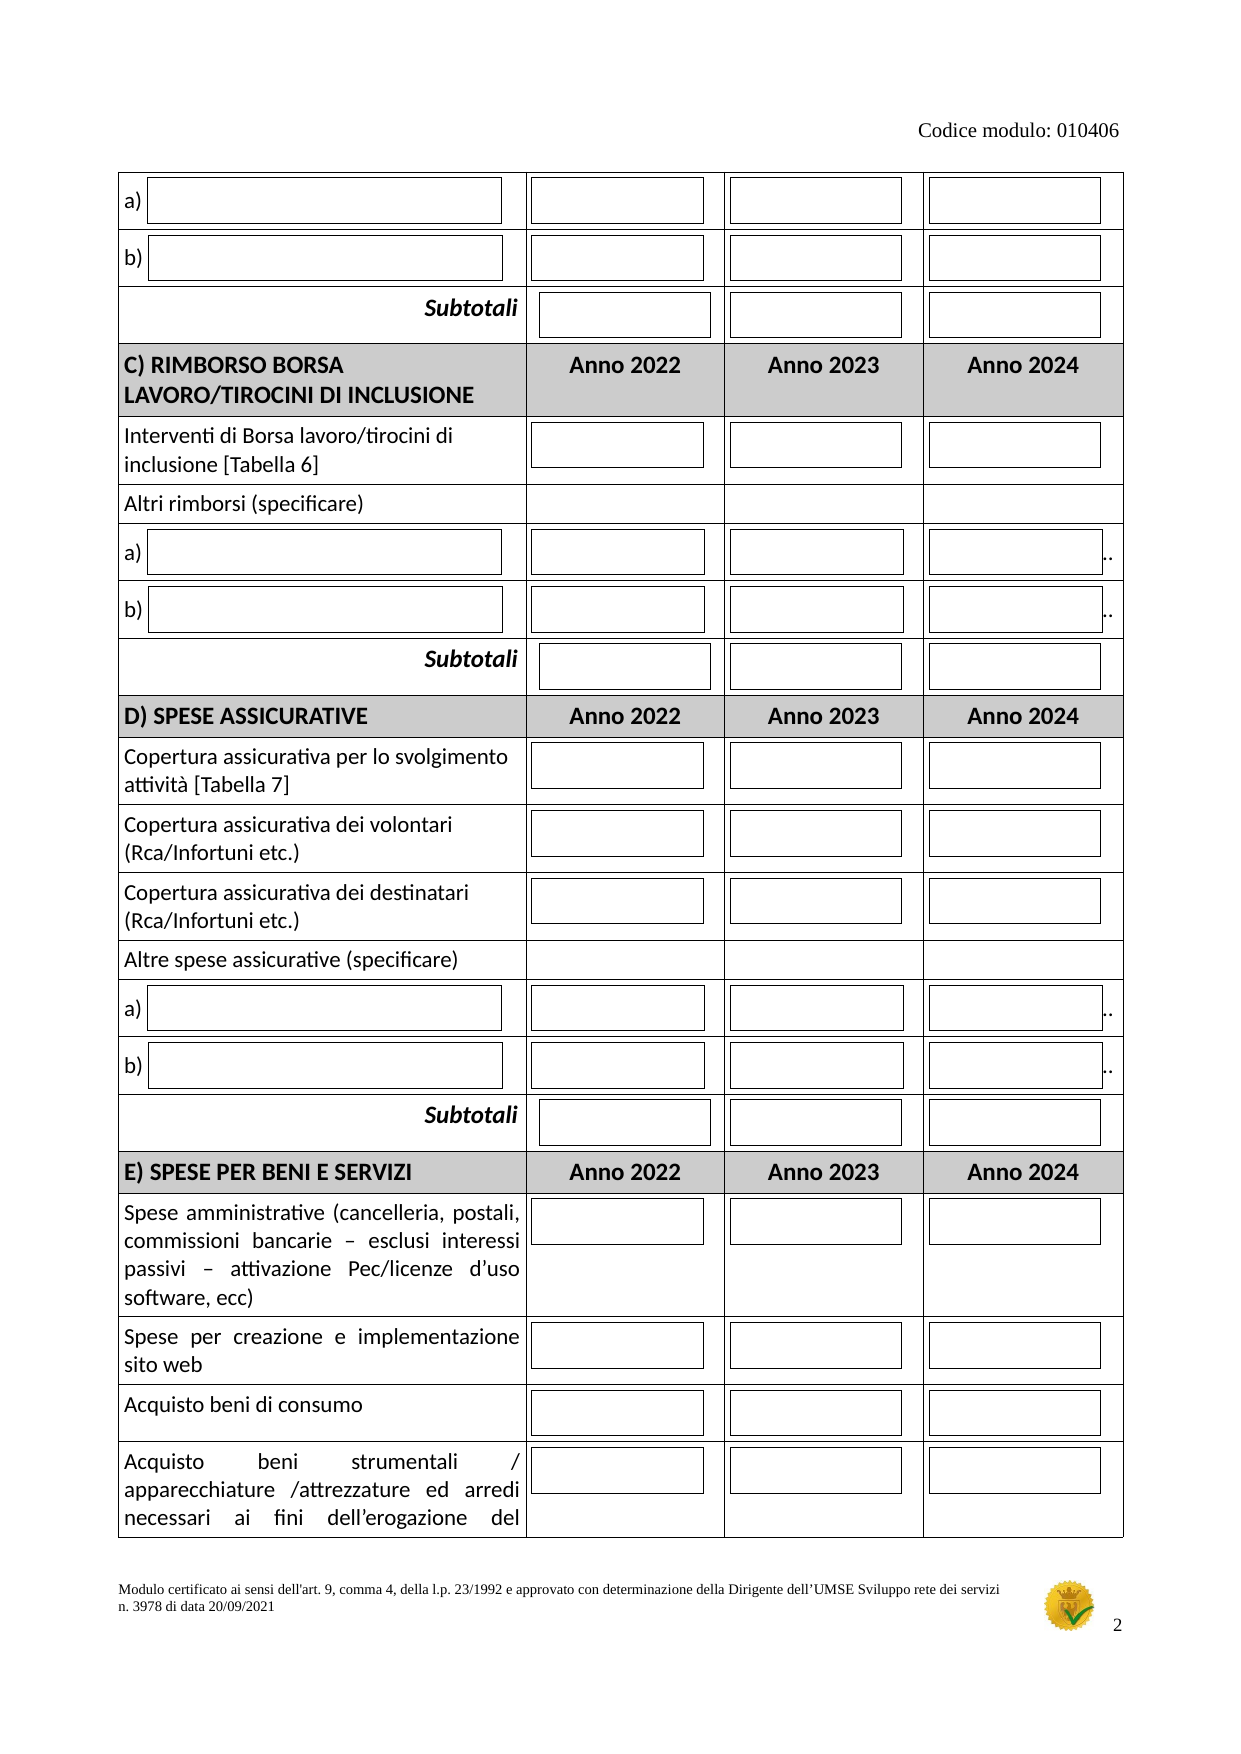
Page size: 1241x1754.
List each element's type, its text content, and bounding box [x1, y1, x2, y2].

table_cell Anno 2022 [527, 696, 724, 737]
table_cell [924, 1317, 1123, 1384]
table_cell [527, 1037, 724, 1093]
table_cell .. [924, 524, 1123, 580]
table_cell [924, 287, 1123, 343]
table_cell [924, 1095, 1123, 1151]
table_cell [924, 173, 1123, 229]
table_cell Spese per creazione e implementazione sito web [119, 1317, 526, 1384]
table_cell Spese amministrative (cancelleria, postali, commissioni bancarie – esclusi interessi passivi – attivazione Pec/licenze d’uso software, ecc) [119, 1194, 526, 1316]
table_cell [924, 873, 1123, 939]
table_cell [725, 980, 923, 1036]
table_cell D) SPESE ASSICURATIVE [119, 696, 526, 737]
table_cell [924, 941, 1123, 979]
table_cell Interventi di Borsa lavoro/tirocini di inclusione [Tabella 6] [119, 417, 526, 483]
table_cell [527, 1317, 724, 1384]
table_cell Altre spese assicurative (specificare) [119, 941, 526, 979]
table_cell [725, 873, 923, 939]
table_cell [527, 485, 724, 523]
table_cell [725, 941, 923, 979]
table_cell [725, 173, 923, 229]
table_cell Subtotali [119, 1095, 526, 1151]
table_cell [725, 1385, 923, 1441]
table_cell Anno 2023 [725, 696, 923, 737]
table_cell [527, 524, 724, 580]
table_cell [527, 873, 724, 939]
table_cell [527, 1194, 724, 1316]
table_cell Subtotali [119, 287, 526, 343]
table_cell [527, 581, 724, 637]
table_cell Anno 2024 [924, 1152, 1123, 1193]
table_cell [725, 1037, 923, 1093]
table_cell [725, 738, 923, 804]
table_cell [527, 1095, 724, 1151]
table_cell [725, 581, 923, 637]
table_cell [924, 417, 1123, 483]
table_cell Anno 2024 [924, 696, 1123, 737]
table_cell [924, 230, 1123, 286]
table_cell [527, 980, 724, 1036]
table_cell [725, 639, 923, 694]
table_cell Anno 2022 [527, 344, 724, 416]
table_cell b) [119, 581, 526, 637]
table_cell .. [924, 581, 1123, 637]
table_cell [527, 1442, 724, 1537]
table_cell Anno 2024 [924, 344, 1123, 416]
table_cell [527, 173, 724, 229]
table_cell [527, 230, 724, 286]
table_cell C) RIMBORSO BORSA LAVORO/TIROCINI DI INCLUSIONE [119, 344, 526, 416]
table_cell [924, 1442, 1123, 1537]
table_cell [924, 1385, 1123, 1441]
table_cell Copertura assicurativa dei destinatari (Rca/Infortuni etc.) [119, 873, 526, 939]
table_cell [527, 805, 724, 872]
table_cell [924, 1194, 1123, 1316]
table_cell [924, 639, 1123, 694]
table_cell [725, 230, 923, 286]
table_cell a) [119, 980, 526, 1036]
picture [1044, 1580, 1096, 1631]
table_cell [527, 738, 724, 804]
table_cell [725, 417, 923, 483]
table_cell b) [119, 230, 526, 286]
table_cell [725, 287, 923, 343]
table_cell [725, 1442, 923, 1537]
table_cell [527, 941, 724, 979]
table_cell Anno 2022 [527, 1152, 724, 1193]
table_cell [725, 524, 923, 580]
table_cell [725, 485, 923, 523]
table_cell [725, 1194, 923, 1316]
table_cell .. [924, 1037, 1123, 1093]
table_cell [527, 639, 724, 694]
table_cell Subtotali [119, 639, 526, 694]
table_cell b) [119, 1037, 526, 1093]
table_cell Anno 2023 [725, 344, 923, 416]
table_cell Copertura assicurativa dei volontari (Rca/Infortuni etc.) [119, 805, 526, 872]
table_cell [527, 287, 724, 343]
table_cell [527, 417, 724, 483]
table_cell Altri rimborsi (specificare) [119, 485, 526, 523]
table_cell [725, 805, 923, 872]
table_cell a) [119, 173, 526, 229]
table_cell [725, 1317, 923, 1384]
table_cell .. [924, 980, 1123, 1036]
table_cell [527, 1385, 724, 1441]
table_cell Copertura assicurativa per lo svolgimento attività [Tabella 7] [119, 738, 526, 804]
table_cell [924, 805, 1123, 872]
table_cell [725, 1095, 923, 1151]
table_cell [924, 485, 1123, 523]
table_cell [924, 738, 1123, 804]
table_cell Acquisto beni di consumo [119, 1385, 526, 1441]
table_cell Acquisto beni strumentali / apparecchiature /attrezzature ed arredi necessari ai fini dell’erogazione del [119, 1442, 526, 1537]
table_cell E) SPESE PER BENI E SERVIZI [119, 1152, 526, 1193]
table_cell a) [119, 524, 526, 580]
table_cell Anno 2023 [725, 1152, 923, 1193]
